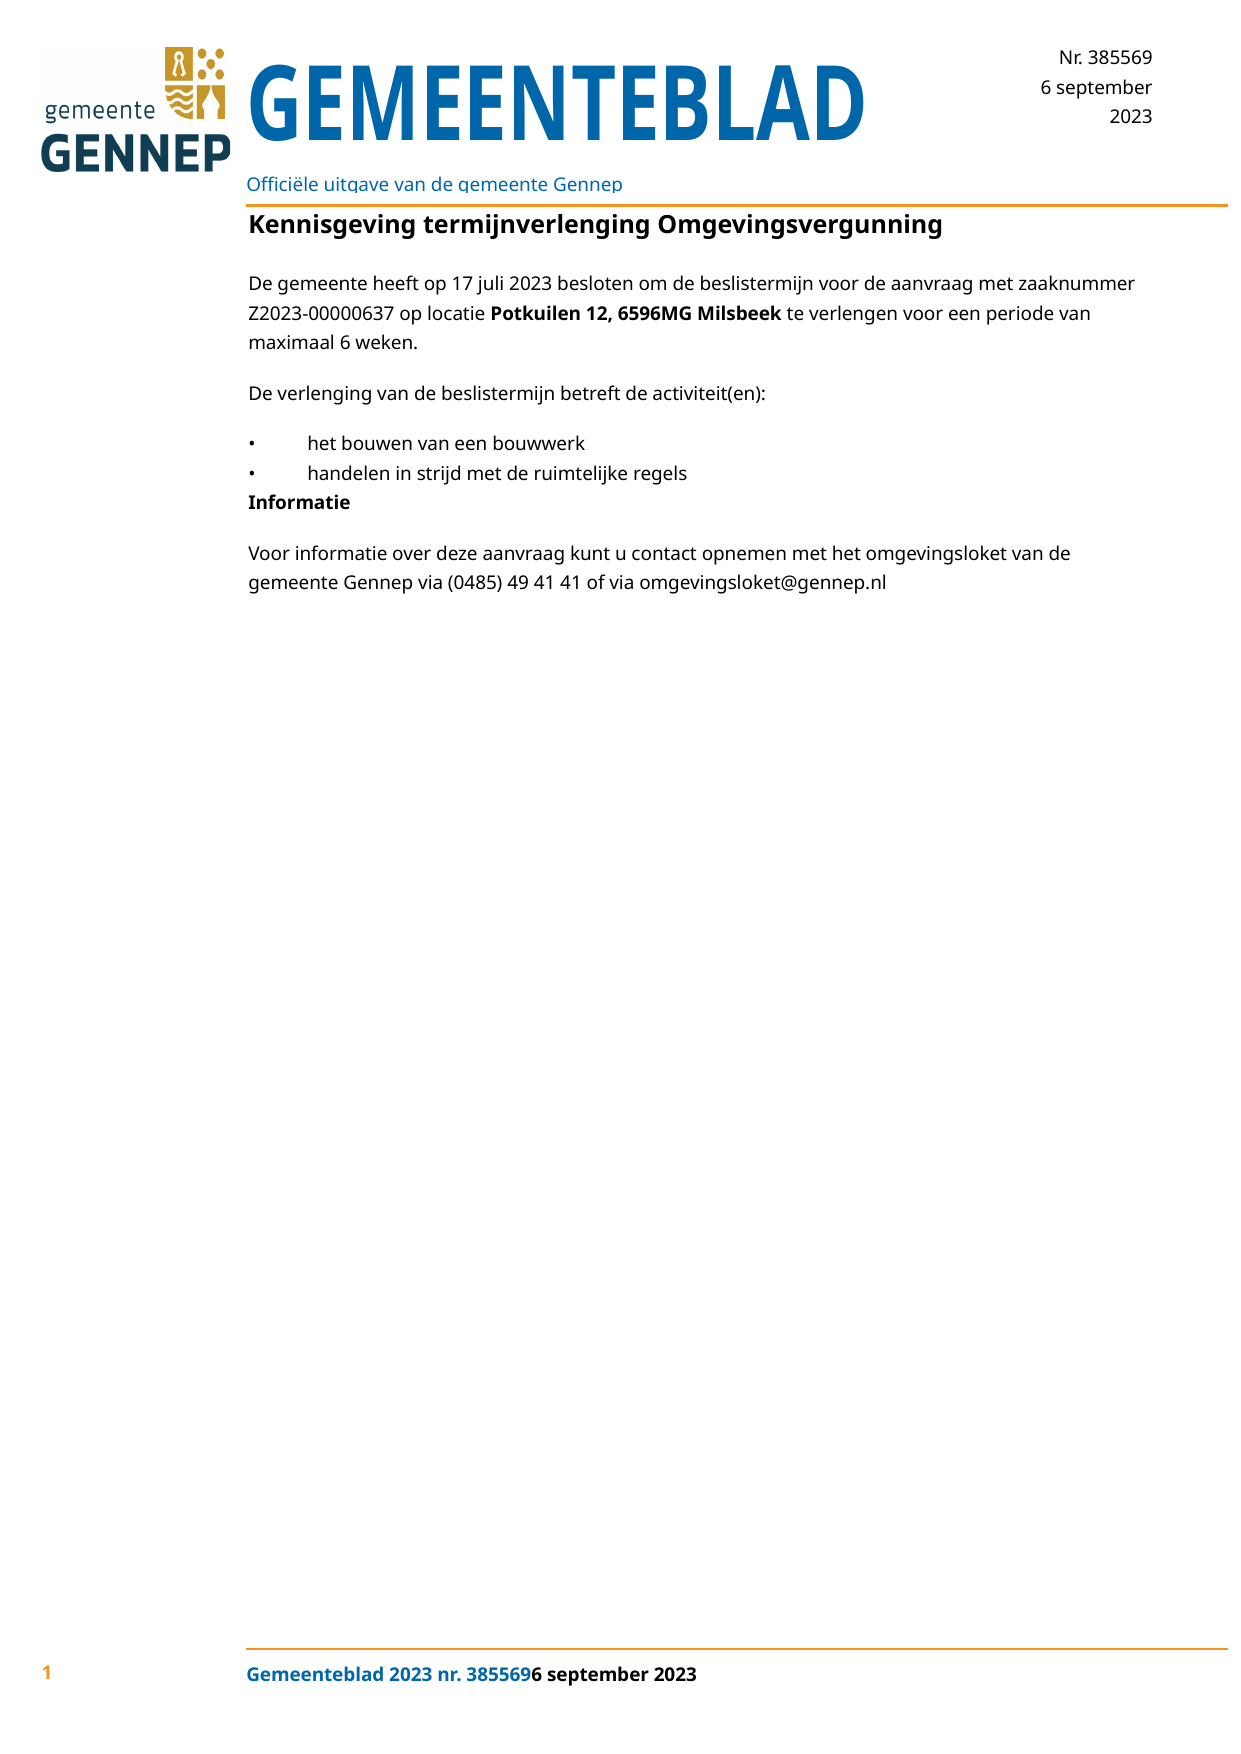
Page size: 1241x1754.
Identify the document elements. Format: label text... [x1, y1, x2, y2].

list het bouwen van een bouwwerk [248, 430, 1152, 456]
text De verlenging van de beslistermijn betreft de activiteit(en): [248, 380, 1152, 406]
text Voor informatie over deze aanvraag kunt u contact opnemen met het omgevingsloket van de gemeente Gennep via (0485) 49 41 41 of via omgevingsloket@gennep.nl [248, 540, 1152, 595]
text Kennisgeving termijnverlenging Omgevingsvergunning [248, 207, 1152, 241]
picture [41, 47, 231, 172]
list handelen in strijd met de ruimtelijke regels [248, 460, 1152, 486]
text Informatie [248, 489, 1152, 515]
text De gemeente heeft op 17 juli 2023 besloten om de beslistermijn voor de aanvraag met zaaknummer Z2023-00000637 op locatie Potkuilen 12, 6596MG Milsbeek te verlengen voor een periode van maximaal 6 weken. [248, 270, 1152, 355]
